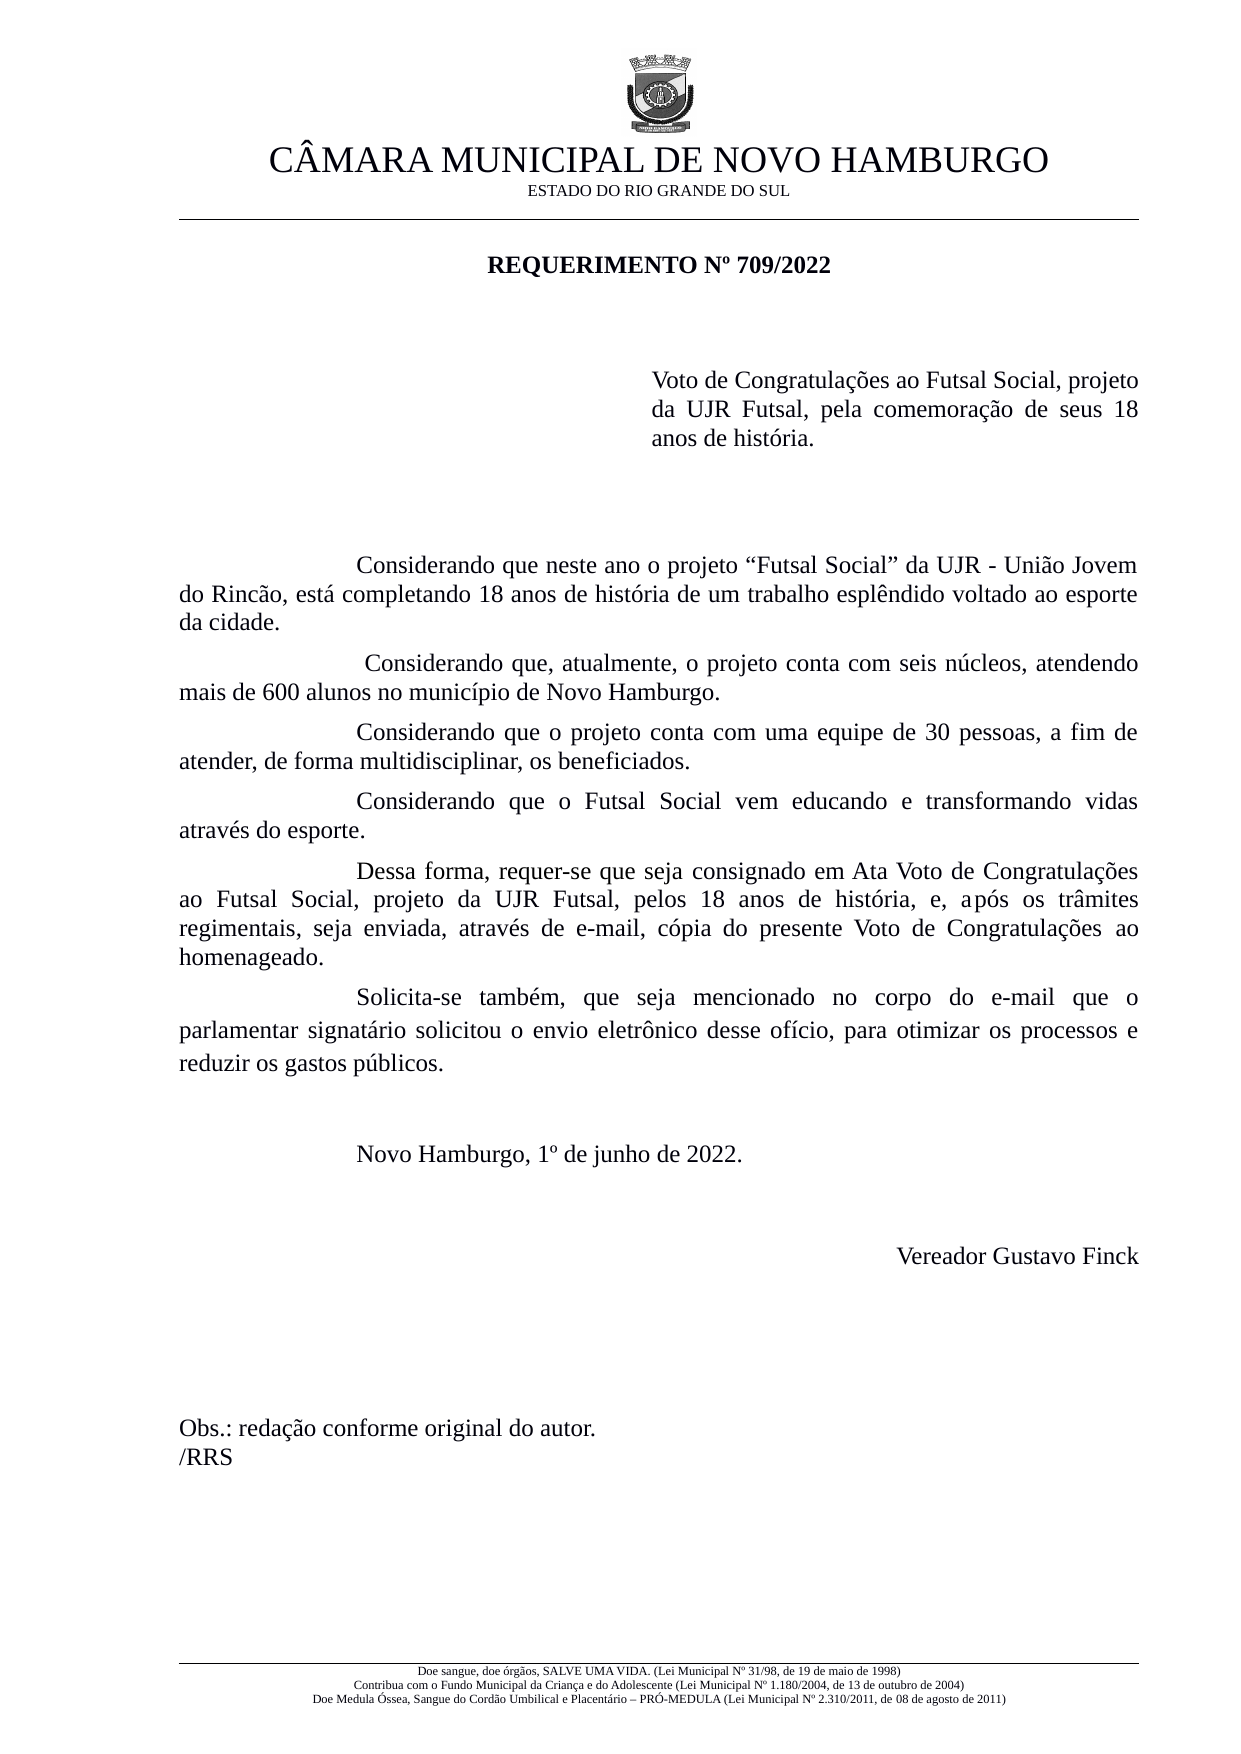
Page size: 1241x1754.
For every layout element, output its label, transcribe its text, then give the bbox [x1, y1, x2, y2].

text Dessa forma, requer-se que seja consignado em Ata Voto de Congratulações ao Futsal Social, projeto da UJR Futsal, pelos 18 anos de história, e, após os trâmites regimentais, seja enviada, através de e-mail, cópia do presente Voto de Congratulações ao homenageado. [179, 856, 1139, 971]
text Considerando que neste ano o projeto “Futsal Social” da UJR - União Jovem do Rincão, está completando 18 anos de história de um trabalho esplêndido voltado ao esporte da cidade. [179, 550, 1139, 636]
text Obs.: redação conforme original do autor. [179, 1413, 1139, 1442]
text Considerando que o projeto conta com uma equipe de 30 pessoas, a fim de atender, de forma multidisciplinar, os beneficiados. [179, 717, 1139, 775]
text Voto de Congratulações ao Futsal Social, projeto da UJR Futsal, pela comemoração de seus 18 anos de história. [651, 365, 1139, 451]
text Novo Hamburgo, 1º de junho de 2022. [179, 1139, 1139, 1167]
text Considerando que o Futsal Social vem educando e transformando vidas através do esporte. [179, 786, 1139, 844]
text Solicita-se também, que seja mencionado no corpo do e-mail que o parlamentar signatário solicitou o envio eletrônico desse ofício, para otimizar os processos e reduzir os gastos públicos. [179, 982, 1139, 1077]
text /RRS [179, 1442, 1139, 1471]
text REQUERIMENTO Nº 709/2022 [179, 250, 1139, 278]
text Vereador Gustavo Finck [179, 1241, 1139, 1270]
text Considerando que, atualmente, o projeto conta com seis núcleos, atendendo mais de 600 alunos no município de Novo Hamburgo. [179, 648, 1139, 705]
